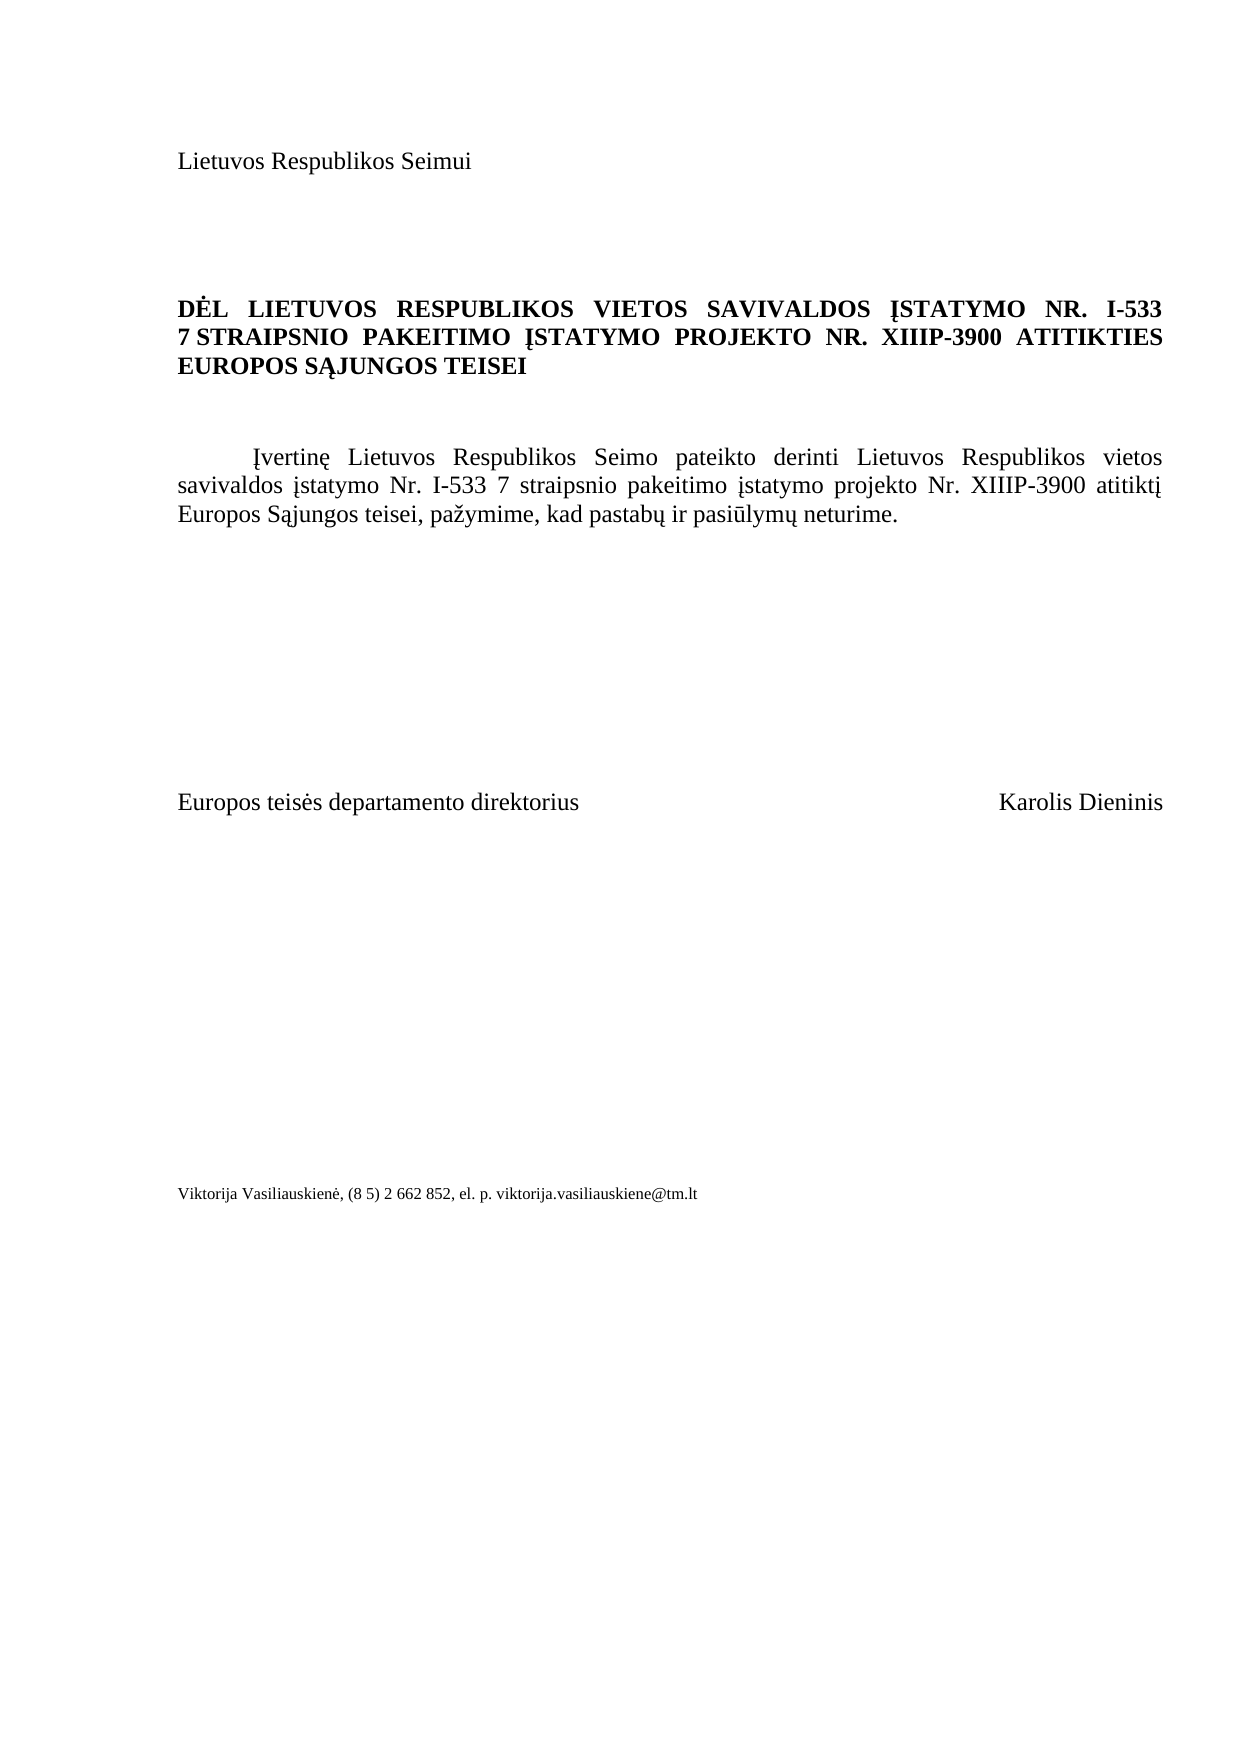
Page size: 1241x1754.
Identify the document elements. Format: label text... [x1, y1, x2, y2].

text Lietuvos Respublikos Seimui [177, 146, 1130, 174]
text Europos teisės departamento direktorius Karolis Dieninis [177, 787, 1163, 815]
text Viktorija Vasiliauskienė, (8 5) 2 662 852, el. p. viktorija.vasiliauskiene@tm.lt [177, 1176, 1163, 1205]
text Įvertinę Lietuvos Respublikos Seimo pateikto derinti Lietuvos Respublikos vietos savivaldos įstatymo Nr. I-533 7 straipsnio pakeitimo įstatymo projekto Nr. XIIIP-3900 atitiktį Europos Sąjungos teisei, pažymime, kad pastabų ir pasiūlymų neturime. [177, 442, 1163, 528]
text Dėl Lietuvos Respublikos vietos savivaldos įstatymo Nr. I-533 7 straipsnio pakeitimo įstatymo projekto Nr. XIIIP-3900 atitikties Europos Sąjungos teisei [177, 294, 1163, 380]
